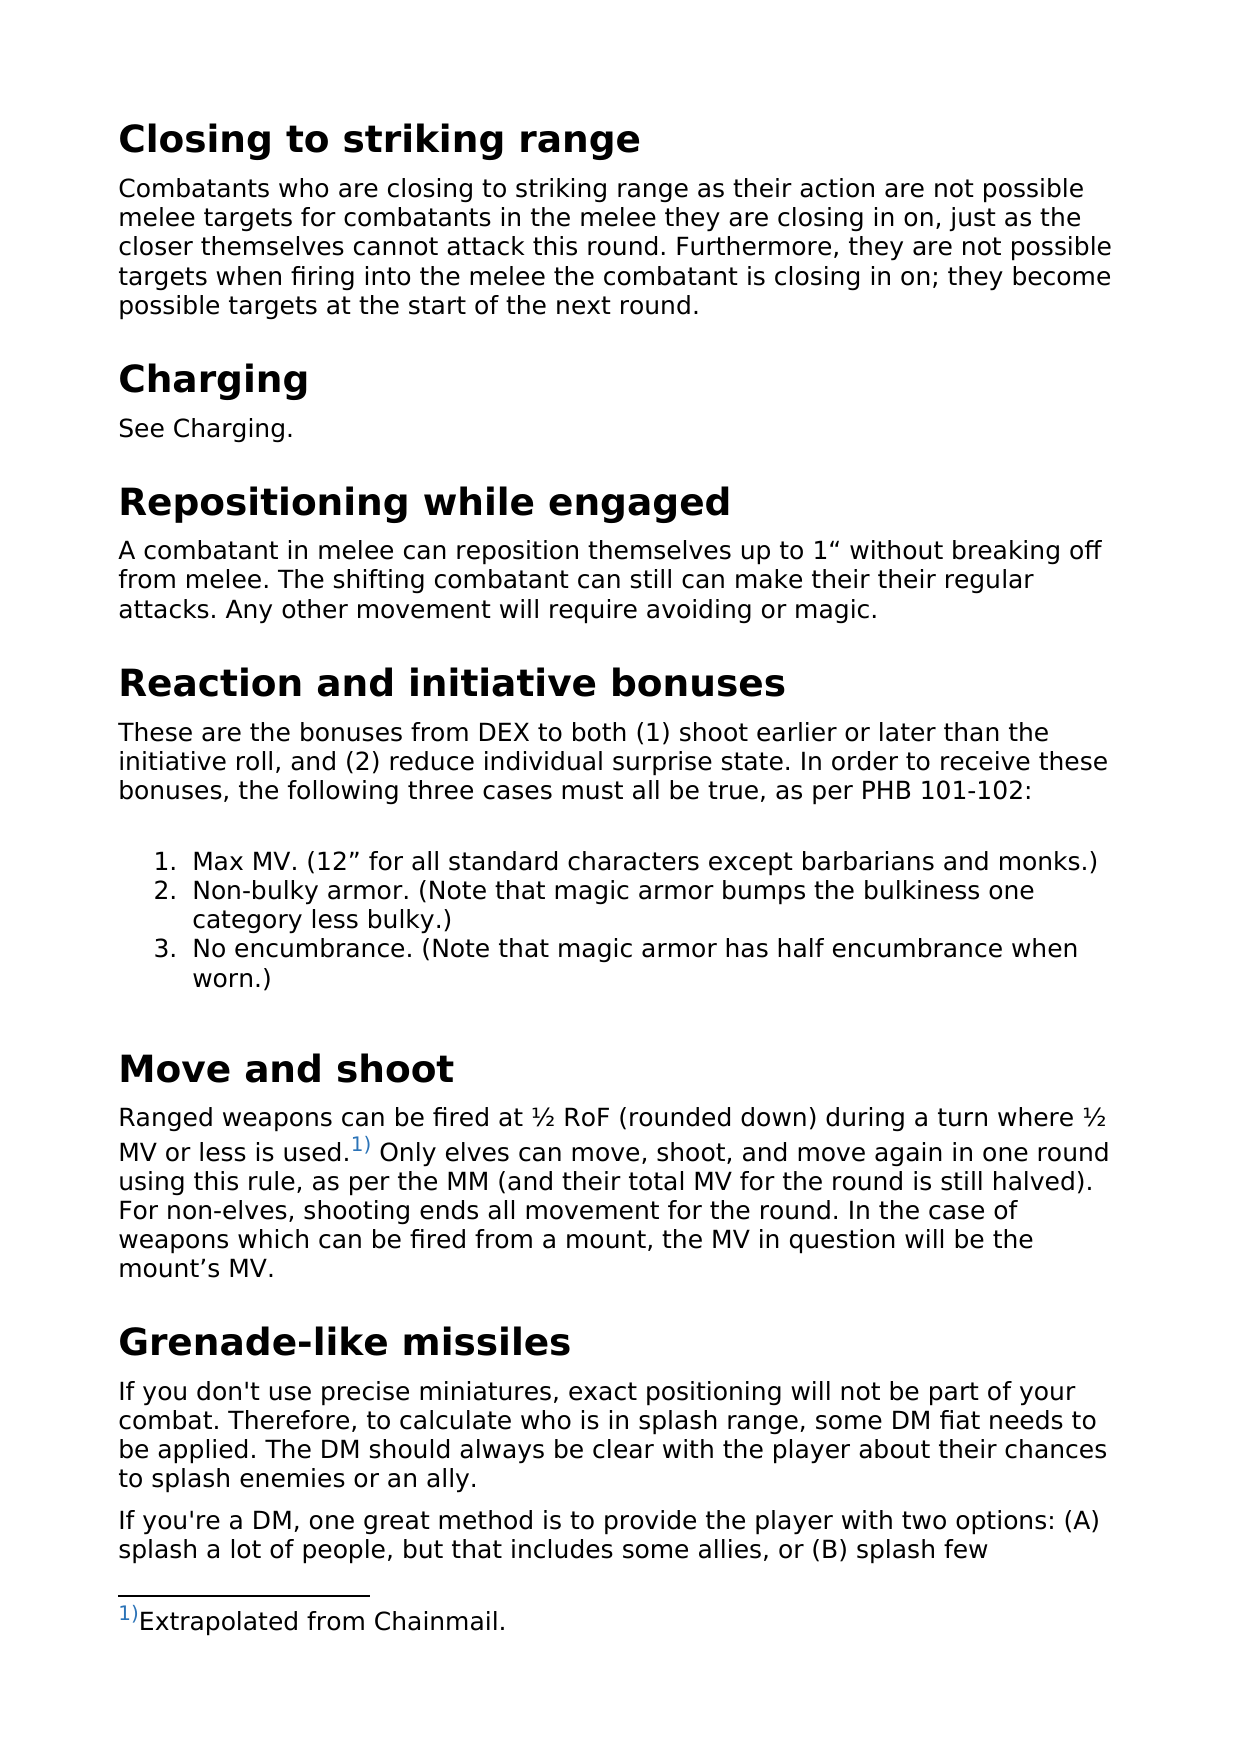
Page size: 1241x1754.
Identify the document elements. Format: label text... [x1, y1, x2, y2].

list No encumbrance. (Note that magic armor has half encumbrance when worn.) [177, 935, 1122, 993]
text Combatants who are closing to striking range as their action are not possible melee targets for combatants in the melee they are closing in on, just as the closer themselves cannot attack this round. Furthermore, they are not possible targets when firing into the melee the combatant is closing in on; they become possible targets at the start of the next round. [118, 174, 1122, 320]
text Extrapolated from Chainmail. [118, 1602, 1122, 1636]
text A combatant in melee can reposition themselves up to 1“ without breaking off from melee. The shifting combatant can still can make their their regular attacks. Any other movement will require avoiding or magic. [118, 537, 1122, 624]
text These are the bonuses from DEX to both (1) shoot earlier or later than the initiative roll, and (2) reduce individual surprise state. In order to receive these bonuses, the following three cases must all be true, as per PHB 101-102: [118, 718, 1122, 805]
list Max MV. (12” for all standard characters except barbarians and monks.) [177, 847, 1122, 876]
text See Charging. [118, 414, 1122, 443]
subtitle Closing to striking range [118, 118, 1122, 162]
subtitle Repositioning while engaged [118, 480, 1122, 524]
text If you don't use precise miniatures, exact positioning will not be part of your combat. Therefore, to calculate who is in splash range, some DM fiat needs to be applied. The DM should always be clear with the player about their chances to splash enemies or an ally. [118, 1377, 1122, 1494]
text If you're a DM, one great method is to provide the player with two options: (A) splash a lot of people, but that includes some allies, or (B) splash few [118, 1506, 1122, 1565]
subtitle Move and shoot [118, 1047, 1122, 1091]
subtitle Charging [118, 358, 1122, 401]
text Ranged weapons can be fired at ½ RoF (rounded down) during a turn where ½ MV or less is used. Only elves can move, shoot, and move again in one round using this rule, as per the MM (and their total MV for the round is still halved). For non-elves, shooting ends all movement for the round. In the case of weapons which can be fired from a mount, the MV in question will be the mount’s MV. [118, 1104, 1122, 1283]
list Non-bulky armor. (Note that magic armor bumps the bulkiness one category less bulky.) [177, 876, 1122, 935]
subtitle Grenade-like missiles [118, 1321, 1122, 1365]
subtitle Reaction and initiative bonuses [118, 662, 1122, 705]
